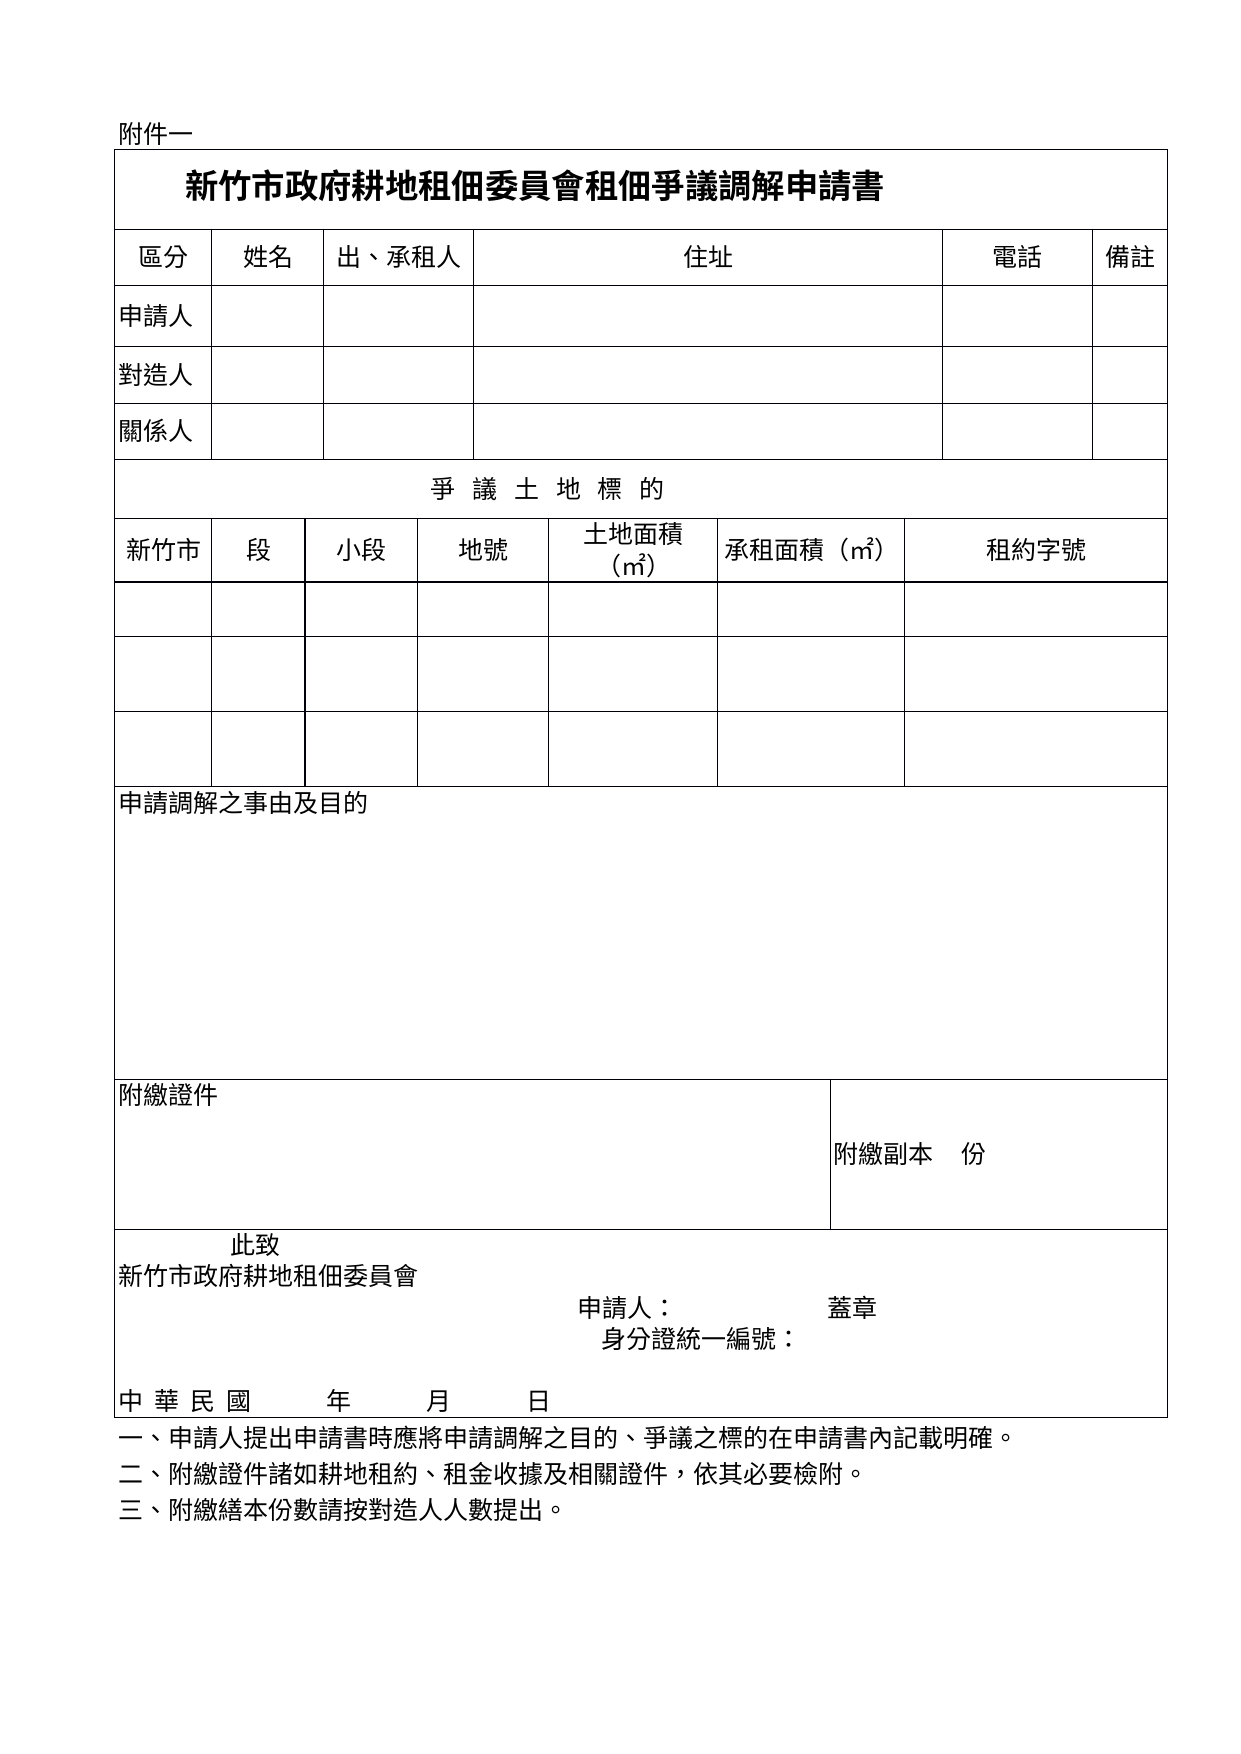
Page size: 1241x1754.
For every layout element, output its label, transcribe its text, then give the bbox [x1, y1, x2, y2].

table_cell 出、承租人 [324, 230, 473, 285]
table_cell [212, 404, 323, 458]
table_cell [943, 286, 1092, 346]
table_cell [943, 404, 1092, 458]
table_cell 新竹市 [115, 519, 211, 581]
table_cell 電話 [943, 230, 1092, 285]
table_cell [418, 583, 548, 636]
table_cell 附繳副本 份 [831, 1080, 1167, 1228]
table_cell 段 [212, 519, 304, 581]
text 附件一 [118, 118, 1181, 149]
table_cell [306, 637, 417, 711]
table_cell [1093, 286, 1167, 346]
table_cell [212, 712, 304, 786]
table_cell 承租面積（㎡） [718, 519, 904, 581]
table_cell 住址 [474, 230, 942, 285]
table_cell [905, 637, 1167, 711]
table_cell 爭 議 土 地 標 的 [115, 460, 1167, 518]
table_cell 關係人 [115, 404, 211, 458]
table_cell 土地面積（㎡） [549, 519, 717, 581]
table_cell [549, 637, 717, 711]
table_cell 申請調解之事由及目的 [115, 787, 1167, 1078]
table_cell [905, 712, 1167, 786]
table_cell [324, 286, 473, 346]
table_cell 申請人 [115, 286, 211, 346]
table_cell [212, 583, 304, 636]
table_cell [1093, 347, 1167, 403]
table_cell [324, 404, 473, 458]
table_cell 小段 [306, 519, 417, 581]
text 三、附繳繕本份數請按對造人人數提出。 [118, 1491, 1181, 1527]
table_cell [212, 637, 304, 711]
table_cell [324, 347, 473, 403]
table_cell 此致 新竹市政府耕地租佃委員會 申請人： 蓋章 身分證統一編號： 中 華 民 國 年 月 日 [115, 1230, 1167, 1417]
table_cell [212, 347, 323, 403]
table_cell [418, 712, 548, 786]
table_cell [474, 347, 942, 403]
table_cell 備註 [1093, 230, 1167, 285]
table_cell [115, 583, 211, 636]
table_cell 對造人 [115, 347, 211, 403]
table_header 新竹市政府耕地租佃委員會租佃爭議調解申請書 [115, 150, 1167, 228]
table_cell [212, 286, 323, 346]
table_cell [474, 404, 942, 458]
table_cell [474, 286, 942, 346]
table_cell [905, 583, 1167, 636]
table_cell [549, 583, 717, 636]
table_cell [718, 583, 904, 636]
table_cell [718, 637, 904, 711]
table_cell [418, 637, 548, 711]
table_cell [306, 583, 417, 636]
table_cell [718, 712, 904, 786]
table_cell [306, 712, 417, 786]
table_cell 附繳證件 [115, 1080, 830, 1228]
table_cell 地號 [418, 519, 548, 581]
table_cell [943, 347, 1092, 403]
table_cell [549, 712, 717, 786]
table_cell [1093, 404, 1167, 458]
text 二、附繳證件諸如耕地租約、租金收據及相關證件，依其必要檢附。 [118, 1454, 1181, 1491]
table_cell 租約字號 [905, 519, 1167, 581]
table_cell [115, 637, 211, 711]
table_cell 姓名 [212, 230, 323, 285]
table_cell [115, 712, 211, 786]
table_cell 區分 [115, 230, 211, 285]
text 一、申請人提出申請書時應將申請調解之目的、爭議之標的在申請書內記載明確。 [118, 1418, 1181, 1454]
